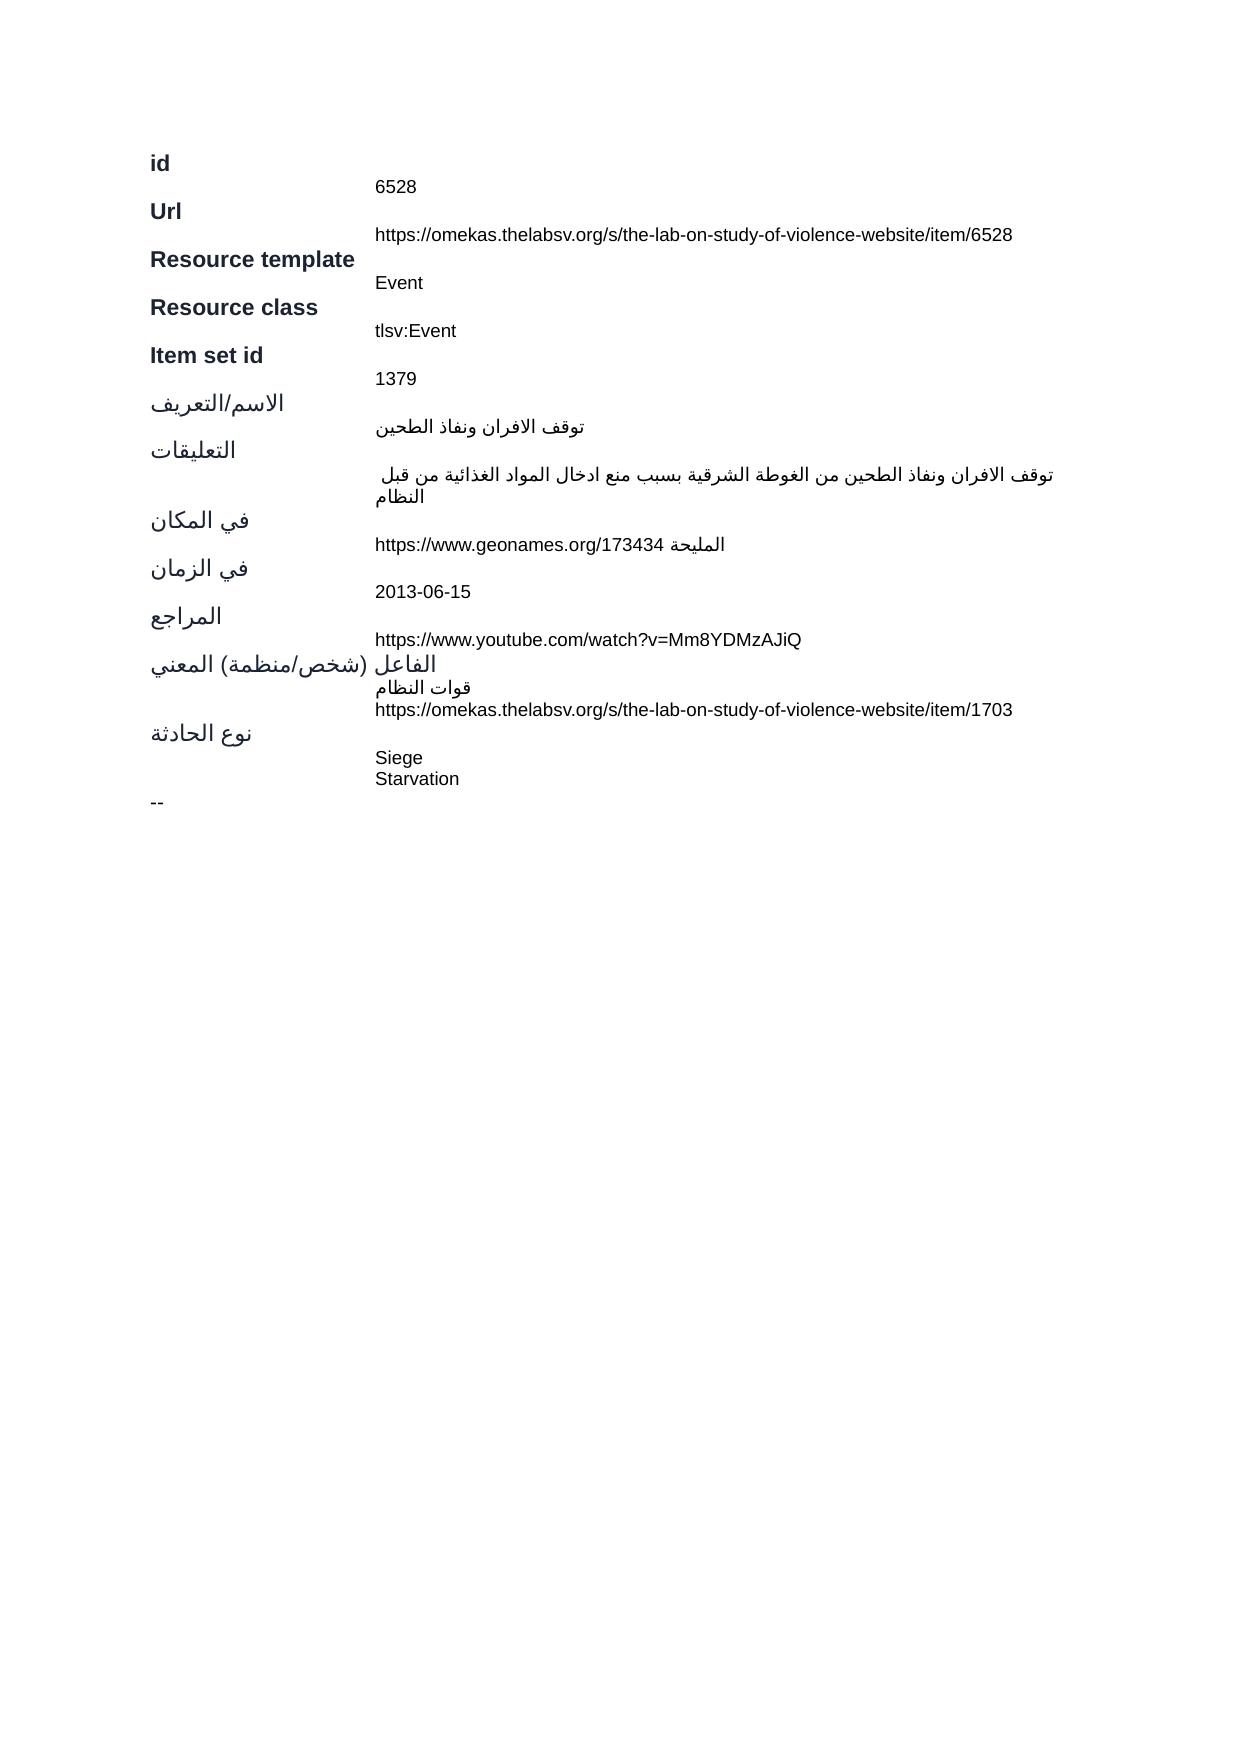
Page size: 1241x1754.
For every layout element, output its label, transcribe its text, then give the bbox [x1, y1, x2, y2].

text Url [150, 198, 1090, 224]
text Resource template [150, 246, 1090, 272]
text Event [375, 272, 1090, 294]
text https://www.geonames.org/173434 المليحة [375, 533, 1090, 555]
text Item set id [150, 342, 1090, 368]
text الاسم/التعريف [150, 389, 1090, 416]
text https://omekas.thelabsv.org/s/the-lab-on-study-of-violence-website/item/1703 [375, 699, 1090, 720]
text tlsv:Event [375, 320, 1090, 342]
text -- [150, 790, 1090, 814]
text id [150, 150, 1090, 176]
text توقف الافران ونفاذ الطحين من الغوطة الشرقية بسبب منع ادخال المواد الغذائية من قبل النظام [375, 464, 1090, 507]
text Resource class [150, 294, 1090, 320]
text 1379 [375, 368, 1090, 389]
text قوات النظام [375, 677, 1090, 699]
text Starvation [375, 768, 1090, 790]
text https://omekas.thelabsv.org/s/the-lab-on-study-of-violence-website/item/6528 [375, 224, 1090, 246]
text 6528 [375, 176, 1090, 198]
text https://www.youtube.com/watch?v=Mm8YDMzAJiQ [375, 629, 1090, 651]
text في المكان [150, 507, 1090, 533]
text توقف الافران ونفاذ الطحين [375, 416, 1090, 437]
text Siege [375, 747, 1090, 768]
text نوع الحادثة [150, 720, 1090, 747]
text 2013-06-15 [375, 581, 1090, 603]
text الفاعل (شخص/منظمة) المعني [150, 651, 1090, 677]
text المراجع [150, 603, 1090, 629]
text التعليقات [150, 437, 1090, 464]
text في الزمان [150, 555, 1090, 581]
